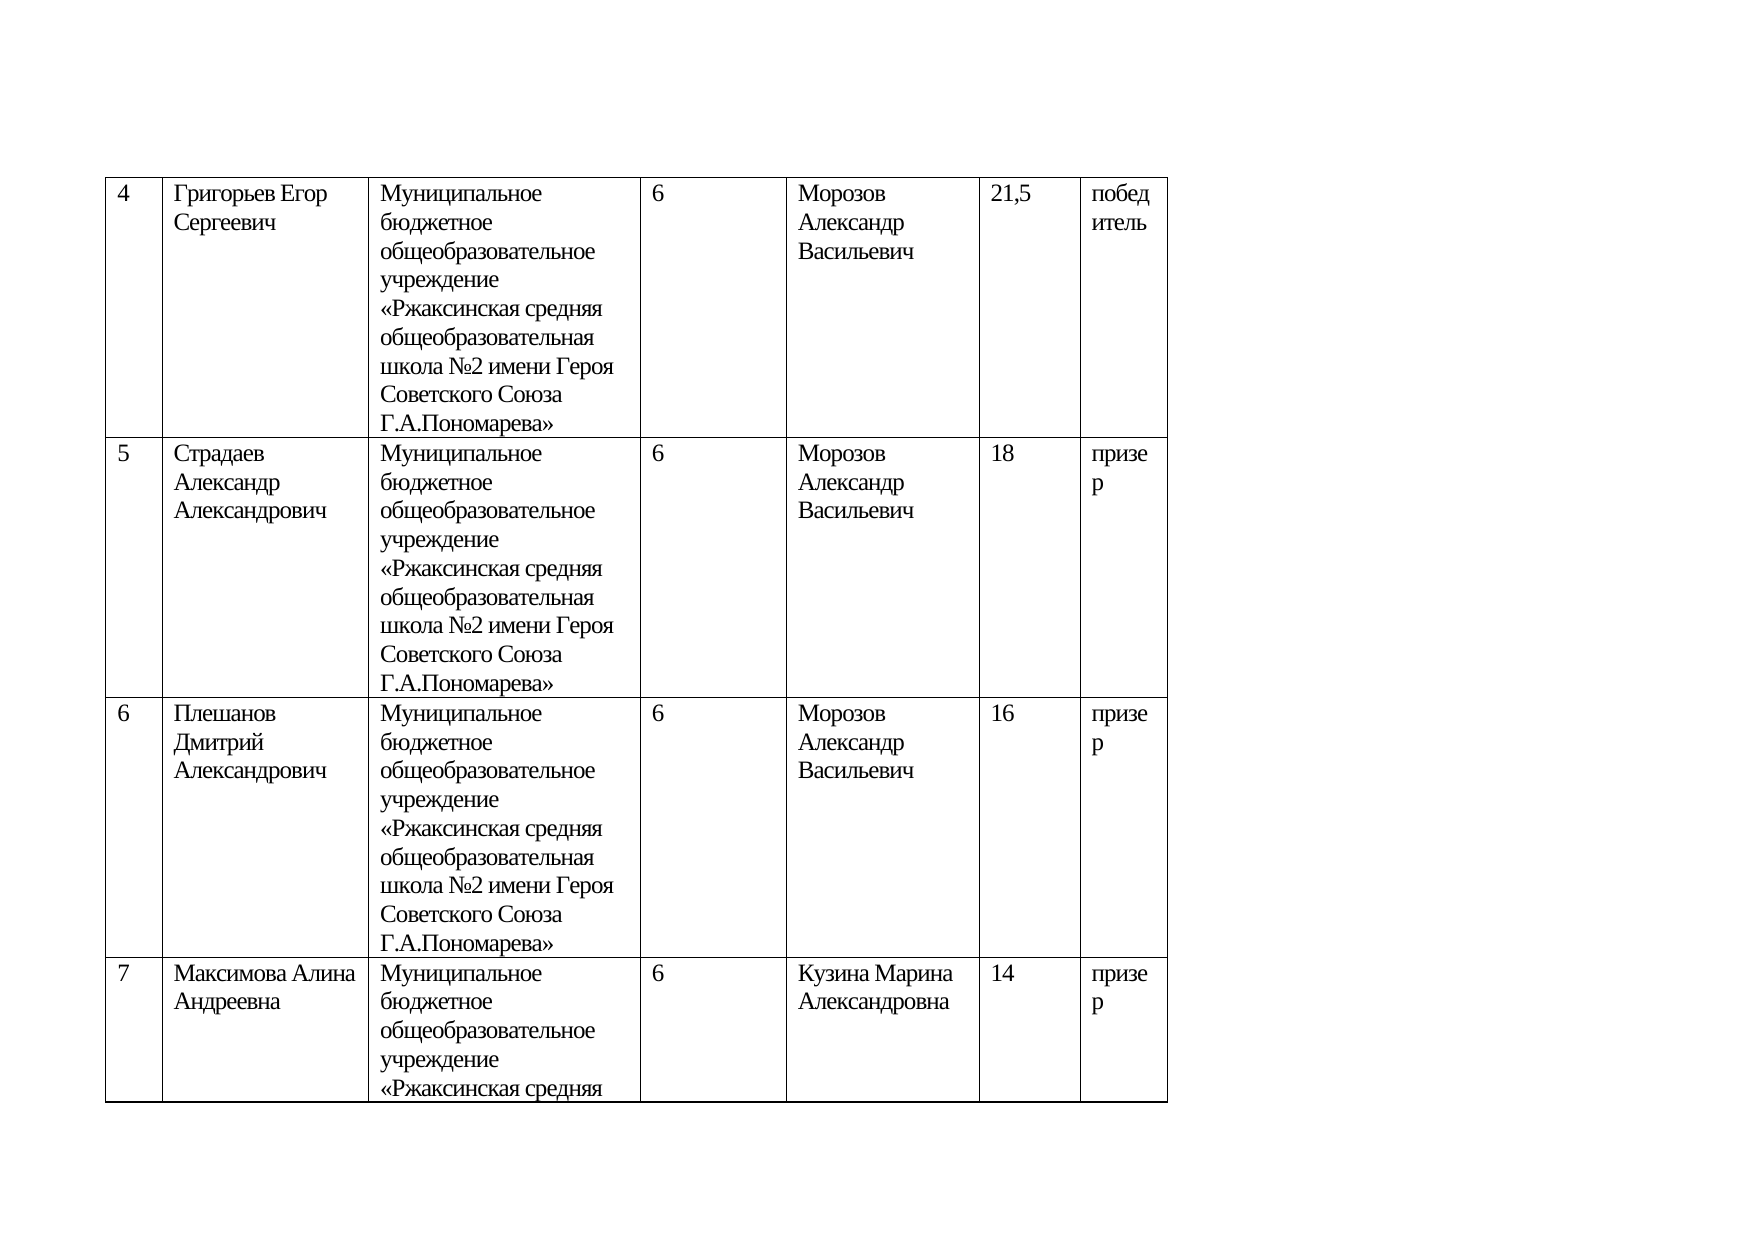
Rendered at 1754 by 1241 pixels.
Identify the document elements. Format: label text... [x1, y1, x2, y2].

table_cell Муниципальное бюджетное общеобразовательное учреждение «Ржаксинская средняя общеобразовательная школа №2 имени Героя Советского Союза Г.А.Пономарева» [369, 698, 640, 957]
table_cell 6 [106, 698, 162, 957]
table_cell [1168, 177, 1255, 437]
table_cell Страдаев Александр Александрович [163, 438, 368, 697]
table_cell 6 [641, 698, 786, 957]
table_cell Максимова Алина Андреевна [163, 958, 368, 1101]
table_cell 6 [641, 438, 786, 697]
table_cell 6 [641, 958, 786, 1101]
table_cell призер [1081, 438, 1167, 697]
table_cell призер [1081, 958, 1167, 1101]
table_cell 4 [106, 178, 162, 437]
table_cell [1168, 437, 1255, 697]
table_cell 18 [980, 438, 1080, 697]
table_cell Морозов Александр Васильевич [787, 178, 979, 437]
table_cell победитель [1081, 178, 1167, 437]
table_cell [1168, 697, 1255, 957]
table_cell 21,5 [980, 178, 1080, 437]
table_cell 14 [980, 958, 1080, 1101]
table_cell призер [1081, 698, 1167, 957]
table_cell 5 [106, 438, 162, 697]
table_cell 6 [641, 178, 786, 437]
table_cell Морозов Александр Васильевич [787, 698, 979, 957]
table_cell Муниципальное бюджетное общеобразовательное учреждение «Ржаксинская средняя общеобразовательная школа №2 имени Героя Советского Союза Г.А.Пономарева» [369, 178, 640, 437]
table_cell Муниципальное бюджетное общеобразовательное учреждение «Ржаксинская средняя общеобразовательная школа №2 имени Героя Советского Союза Г.А.Пономарева» [369, 438, 640, 697]
table_cell Плешанов Дмитрий Александрович [163, 698, 368, 957]
table_cell [1168, 957, 1255, 1101]
table_cell Григорьев Егор Сергеевич [163, 178, 368, 437]
table_cell Кузина Марина Александровна [787, 958, 979, 1101]
table_cell Морозов Александр Васильевич [787, 438, 979, 697]
table_cell Муниципальное бюджетное общеобразовательное учреждение «Ржаксинская средняя [369, 958, 640, 1101]
table_cell 7 [106, 958, 162, 1101]
table_cell 16 [980, 698, 1080, 957]
